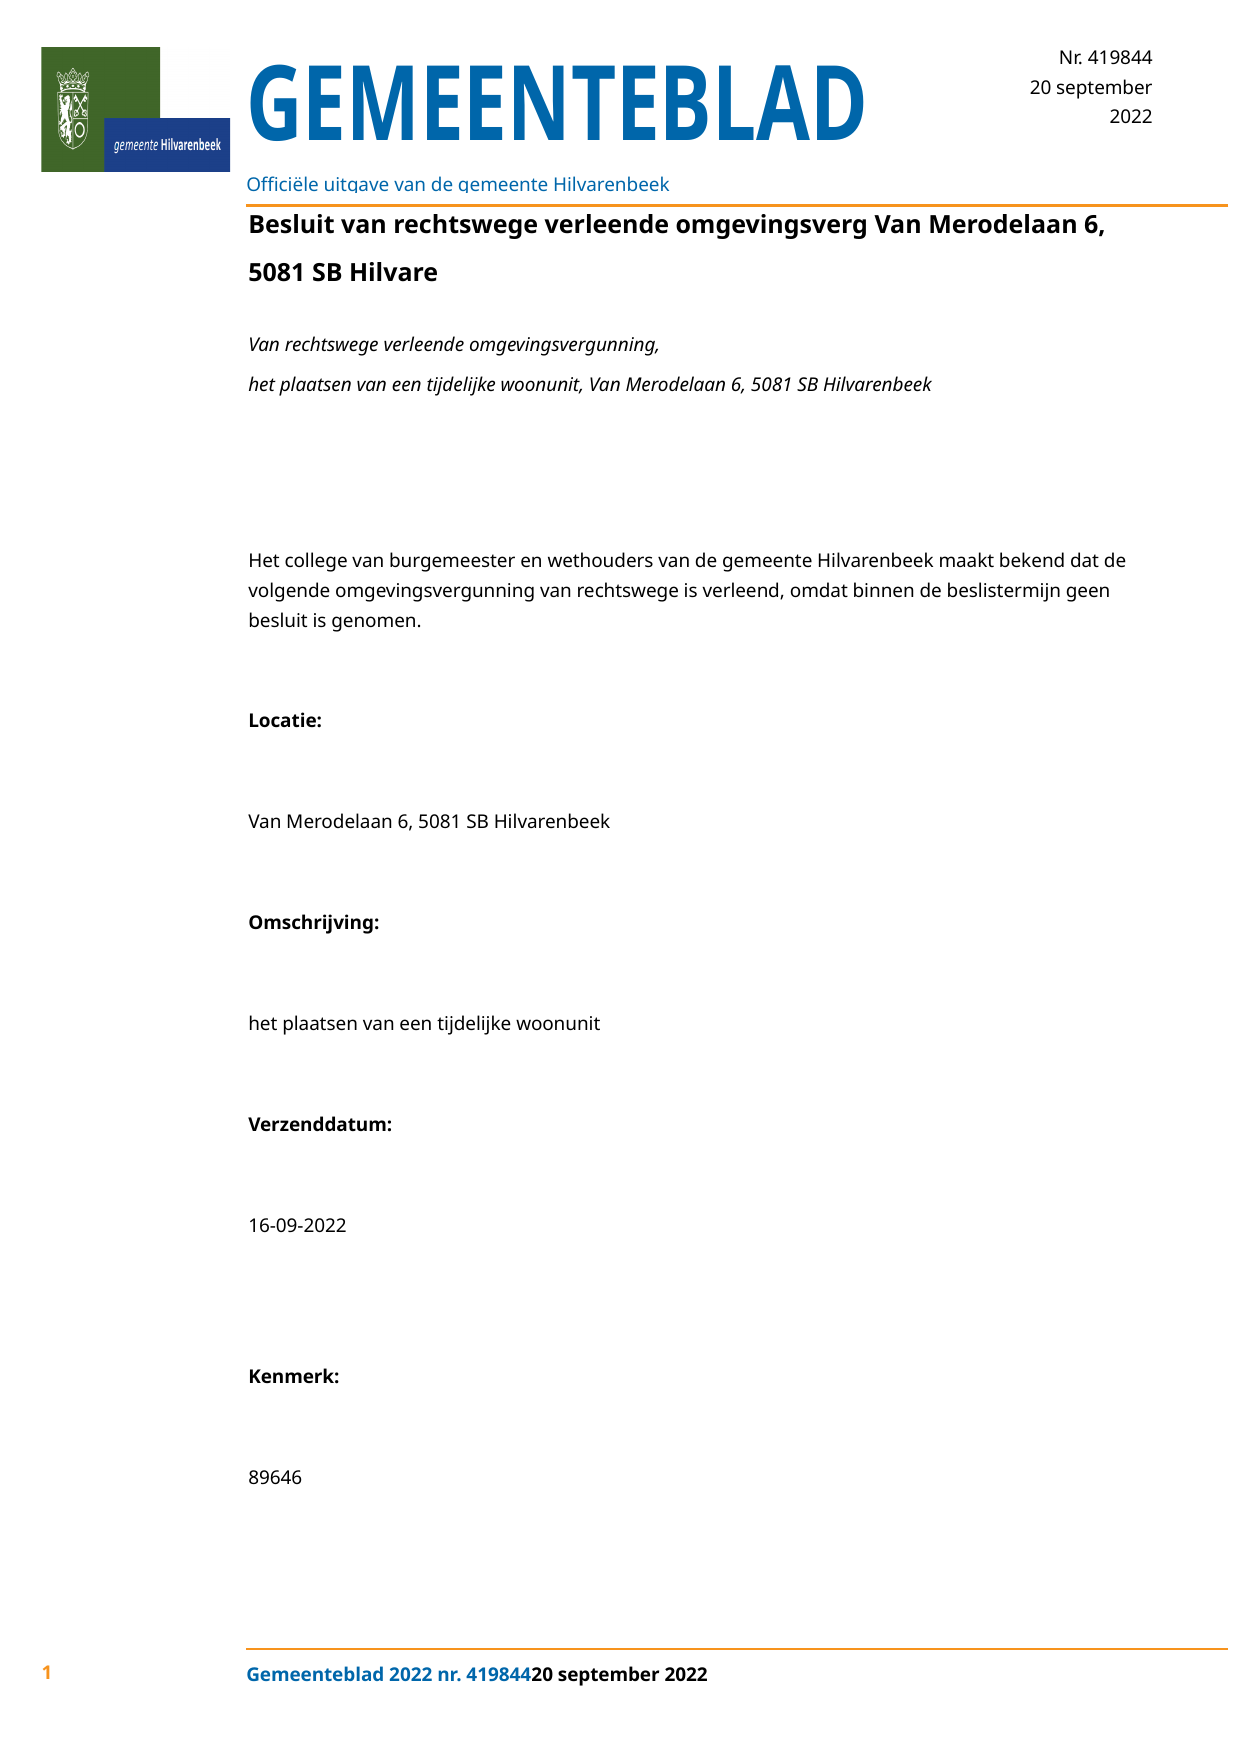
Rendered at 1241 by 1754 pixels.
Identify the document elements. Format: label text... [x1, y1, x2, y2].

text Het college van burgemeester en wethouders van de gemeente Hilvarenbeek maakt bekend dat de volgende omgevingsvergunning van rechtswege is verleend, omdat binnen de beslistermijn geen besluit is genomen. [248, 548, 1152, 633]
text Van rechtswege verleende omgevingsvergunning, [248, 331, 1152, 357]
text Kenmerk: [248, 1363, 1152, 1389]
text het plaatsen van een tijdelijke woonunit, Van Merodelaan 6, 5081 SB Hilvarenbeek [248, 371, 1152, 396]
text 16-09-2022 [248, 1212, 1152, 1238]
picture [41, 47, 231, 172]
text het plaatsen van een tijdelijke woonunit [248, 1010, 1152, 1036]
text Omschrijving: [248, 909, 1152, 935]
text Van Merodelaan 6, 5081 SB Hilvarenbeek [248, 808, 1152, 834]
text Besluit van rechtswege verleende omgevingsverg Van Merodelaan 6, 5081 SB Hilvare [248, 207, 1152, 288]
text Locatie: [248, 708, 1152, 733]
text Verzenddatum: [248, 1111, 1152, 1137]
text 89646 [248, 1464, 1152, 1490]
